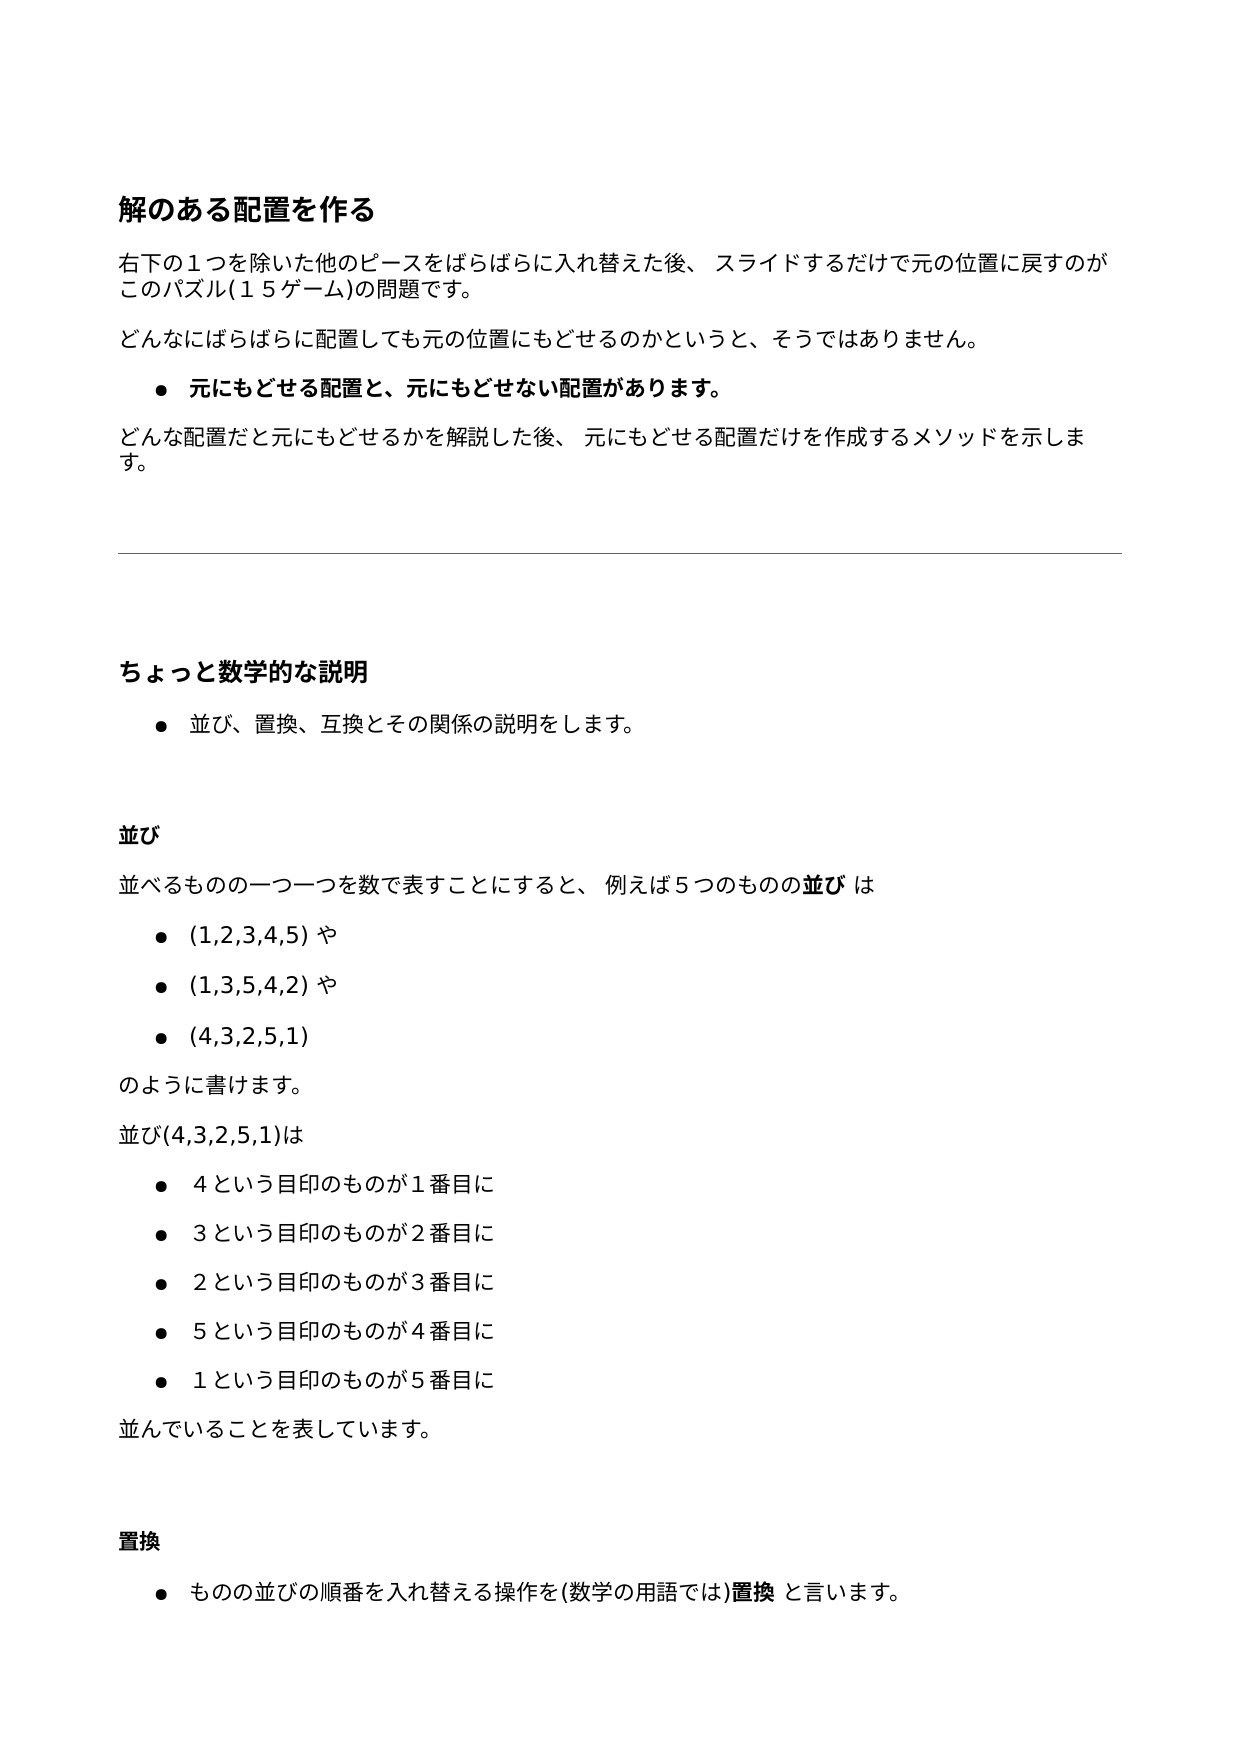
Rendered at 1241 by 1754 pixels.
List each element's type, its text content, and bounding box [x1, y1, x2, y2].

subtitle 置換 [118, 1530, 1122, 1555]
list (1,2,3,4,5) や [153, 922, 1122, 949]
list (4,3,2,5,1) [153, 1023, 1122, 1049]
list ４という目印のものが１番目に [153, 1172, 1122, 1198]
text 並んでいることを表しています。 [118, 1418, 1122, 1443]
text 並べるものの一つ一つを数で表すことにすると、 例えば５つのものの並び は [118, 873, 1122, 899]
list 並び、置換、互換とその関係の説明をします。 [153, 712, 1122, 737]
subtitle ちょっと数学的な説明 [118, 658, 1122, 687]
text 並び(4,3,2,5,1)は [118, 1122, 1122, 1149]
text どんなにばらばらに配置しても元の位置にもどせるのかというと、そうではありません。 [118, 327, 1122, 352]
list 元にもどせる配置と、元にもどせない配置があります。 [153, 376, 1122, 401]
list ５という目印のものが４番目に [153, 1319, 1122, 1345]
subtitle 解のある配置を作る [118, 193, 1122, 227]
subtitle 並び [118, 824, 1122, 849]
list ３という目印のものが２番目に [153, 1221, 1122, 1247]
text どんな配置だと元にもどせるかを解説した後、 元にもどせる配置だけを作成するメソッドを示します。 [118, 425, 1122, 476]
list １という目印のものが５番目に [153, 1368, 1122, 1394]
text 右下の１つを除いた他のピースをばらばらに入れ替えた後、 スライドするだけで元の位置に戻すのがこのパズル(１５ゲーム)の問題です。 [118, 251, 1122, 303]
list ２という目印のものが３番目に [153, 1270, 1122, 1296]
list (1,3,5,4,2) や [153, 973, 1122, 999]
text のように書けます。 [118, 1073, 1122, 1098]
list ものの並びの順番を入れ替える操作を(数学の用語では)置換 と言います。 [153, 1579, 1122, 1606]
